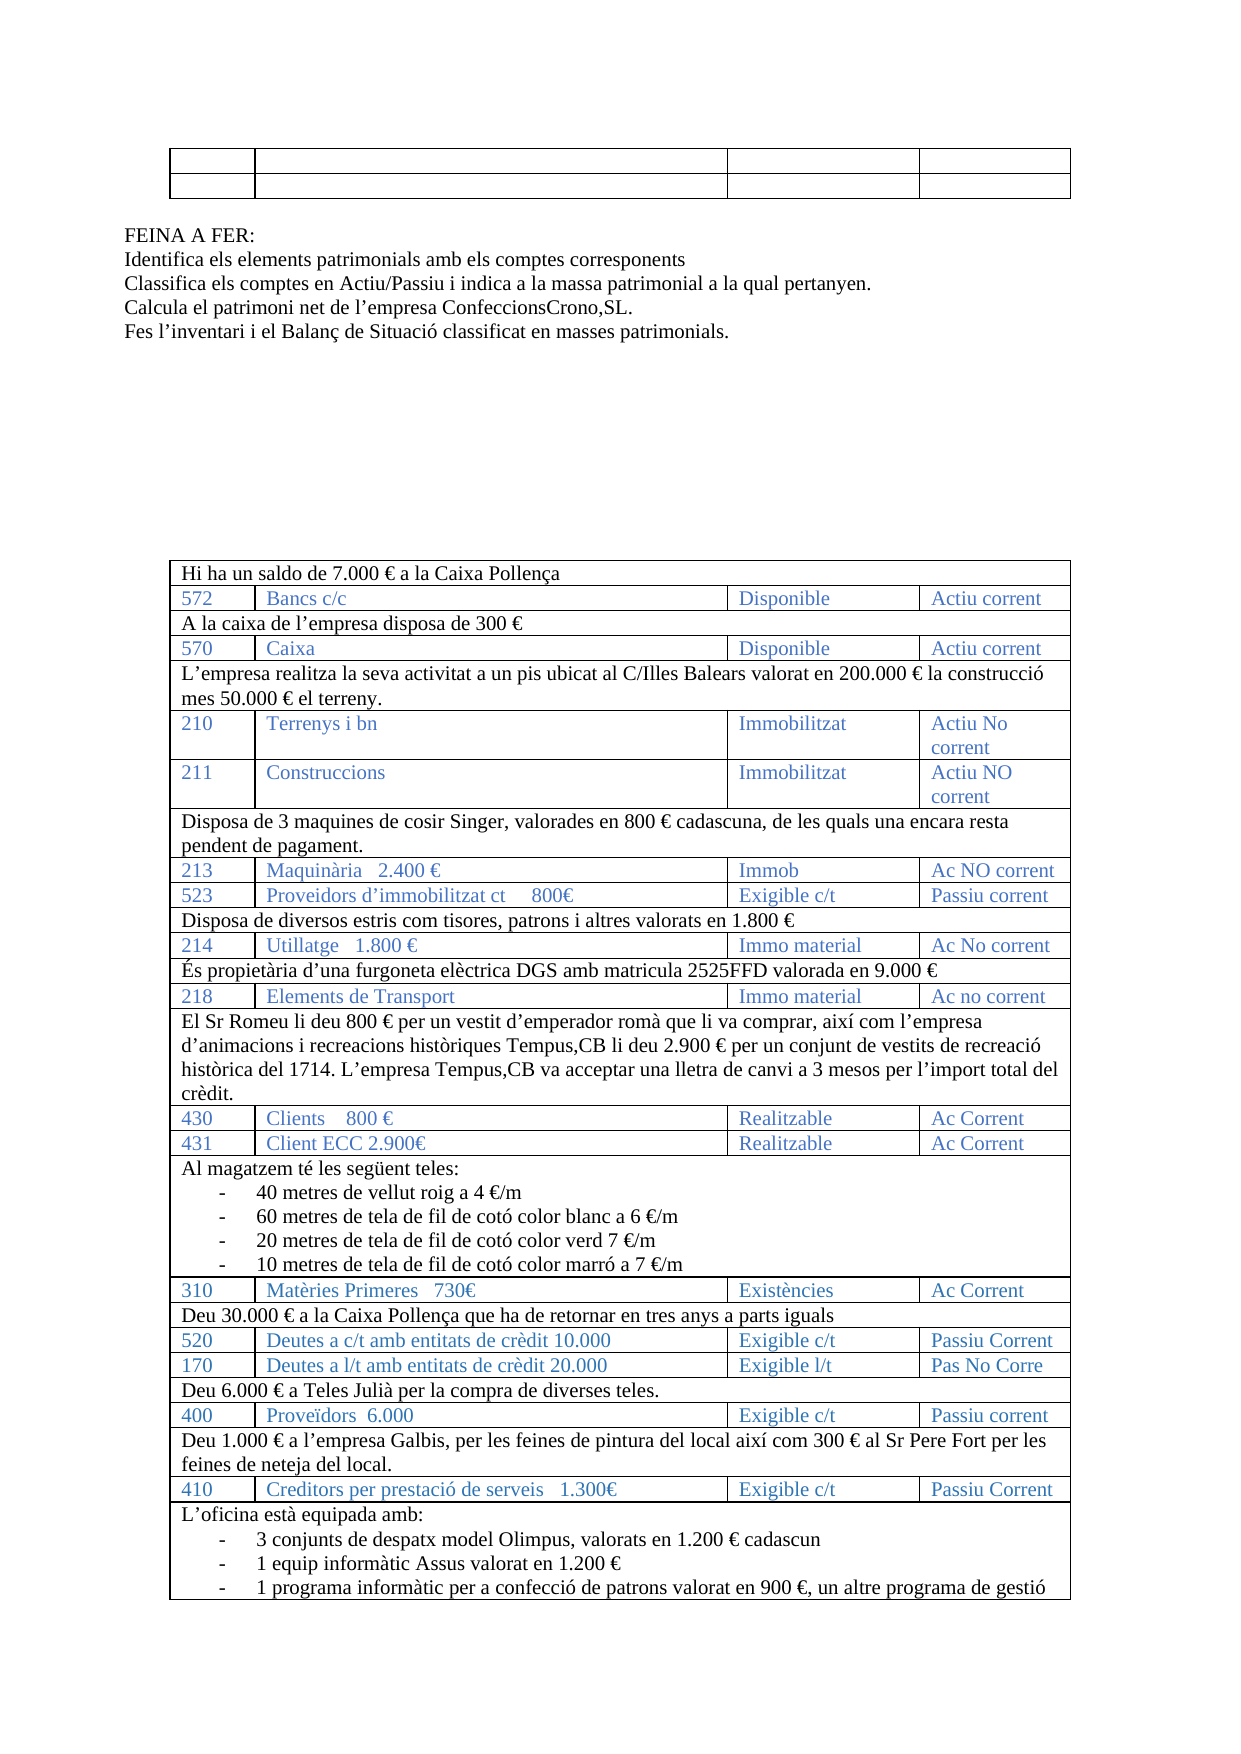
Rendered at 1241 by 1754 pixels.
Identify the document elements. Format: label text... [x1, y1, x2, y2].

table_cell [256, 149, 727, 173]
text Identifica els elements patrimonials amb els comptes corresponents [124, 247, 1116, 271]
table_cell Creditors per prestació de serveis 1.300€ [256, 1477, 727, 1501]
table_cell Exigible c/t [728, 883, 919, 907]
table_cell L’empresa realitza la seva activitat a un pis ubicat al C/Illes Balears valorat en 200.000 € la construcció mes 50.000 € el terreny. [171, 661, 1070, 709]
table_cell Disponible [728, 586, 919, 610]
table_cell Exigible l/t [728, 1353, 919, 1377]
table_cell Exigible c/t [728, 1403, 919, 1427]
table_cell Exigible c/t [728, 1328, 919, 1352]
table_cell 211 [171, 760, 254, 808]
table_cell Proveïdors 6.000 [256, 1403, 727, 1427]
text FEINA A FER: [124, 223, 1116, 247]
table_cell Disposa de diversos estris com tisores, patrons i altres valorats en 1.800 € [171, 908, 1070, 932]
table_cell Passiu Corrent [920, 1328, 1070, 1352]
table_cell [728, 174, 919, 198]
table_cell Disponible [728, 636, 919, 660]
table_cell El Sr Romeu li deu 800 € per un vestit d’emperador romà que li va comprar, així com l’empresa d’animacions i recreacions històriques Tempus,CB li deu 2.900 € per un conjunt de vestits de recreació històrica del 1714. L’empresa Tempus,CB va acceptar una lletra de canvi a 3 mesos per l’import total del crèdit. [171, 1009, 1070, 1105]
table_cell Pas No Corre [920, 1353, 1070, 1377]
table_cell 570 [171, 636, 254, 660]
table_cell 213 [171, 858, 254, 882]
table_cell Ac no corrent [920, 984, 1070, 1008]
table_cell Actiu corrent [920, 636, 1070, 660]
table_cell 572 [171, 586, 254, 610]
table_cell Actiu NO corrent [920, 760, 1070, 808]
table_header Hi ha un saldo de 7.000 € a la Caixa Pollença [171, 561, 1070, 585]
table_cell [171, 149, 254, 173]
table_cell Construccions [256, 760, 727, 808]
table_cell 170 [171, 1353, 254, 1377]
table_cell Matèries Primeres 730€ [256, 1278, 727, 1302]
table_cell Immo material [728, 933, 919, 957]
text Calcula el patrimoni net de l’empresa ConfeccionsCrono,SL. [124, 295, 1116, 319]
table_cell Bancs c/c [256, 586, 727, 610]
table_cell Actiu corrent [920, 586, 1070, 610]
table_cell Ac Corrent [920, 1106, 1070, 1130]
table_cell Passiu corrent [920, 883, 1070, 907]
table_cell Ac No corrent [920, 933, 1070, 957]
table_cell Immobilitzat [728, 760, 919, 808]
table_cell 214 [171, 933, 254, 957]
table_cell [920, 174, 1070, 198]
table_cell Proveidors d’immobilitzat ct 800€ [256, 883, 727, 907]
table_cell [728, 149, 919, 173]
table_cell A la caixa de l’empresa disposa de 300 € [171, 611, 1070, 635]
table_cell Disposa de 3 maquines de cosir Singer, valorades en 800 € cadascuna, de les quals una encara resta pendent de pagament. [171, 809, 1070, 857]
table_cell Passiu Corrent [920, 1477, 1070, 1501]
table_cell Caixa [256, 636, 727, 660]
table_cell 520 [171, 1328, 254, 1352]
table_cell Deutes a c/t amb entitats de crèdit 10.000 [256, 1328, 727, 1352]
table_cell Existències [728, 1278, 919, 1302]
table_cell 218 [171, 984, 254, 1008]
table_cell Realitzable [728, 1131, 919, 1155]
table_cell [256, 174, 727, 198]
table_cell Deu 1.000 € a l’empresa Galbis, per les feines de pintura del local així com 300 € al Sr Pere Fort per les feines de neteja del local. [171, 1428, 1070, 1476]
table_cell Realitzable [728, 1106, 919, 1130]
table_cell Terrenys i bn [256, 711, 727, 759]
table_cell Immo material [728, 984, 919, 1008]
table_cell [920, 149, 1070, 173]
table_cell 430 [171, 1106, 254, 1130]
table_cell Elements de Transport [256, 984, 727, 1008]
table_cell 410 [171, 1477, 254, 1501]
table_cell Deutes a l/t amb entitats de crèdit 20.000 [256, 1353, 727, 1377]
table_cell Ac NO corrent [920, 858, 1070, 882]
table_cell Ac Corrent [920, 1278, 1070, 1302]
table_cell Exigible c/t [728, 1477, 919, 1501]
table_cell Client ECC 2.900€ [256, 1131, 727, 1155]
table_cell Clients 800 € [256, 1106, 727, 1130]
text Classifica els comptes en Actiu/Passiu i indica a la massa patrimonial a la qual pertanyen. [124, 271, 1116, 295]
table_cell Immobilitzat [728, 711, 919, 759]
table_cell [171, 174, 254, 198]
table_cell És propietària d’una furgoneta elèctrica DGS amb matricula 2525FFD valorada en 9.000 € [171, 959, 1070, 982]
table_cell 310 [171, 1278, 254, 1302]
table_cell Ac Corrent [920, 1131, 1070, 1155]
table_cell Maquinària 2.400 € [256, 858, 727, 882]
table_cell 431 [171, 1131, 254, 1155]
table_cell Passiu corrent [920, 1403, 1070, 1427]
table_cell L’oficina està equipada amb: 3 conjunts de despatx model Olimpus, valorats en 1.200 € cadascun 1 equip informàtic Assus valorat en 1.200 € 1 programa informàtic per a confecció de patrons valorat en 900 €, un altre programa de gestió [171, 1503, 1070, 1599]
table_cell Al magatzem té les següent teles: 40 metres de vellut roig a 4 €/m 60 metres de tela de fil de cotó color blanc a 6 €/m 20 metres de tela de fil de cotó color verd 7 €/m 10 metres de tela de fil de cotó color marró a 7 €/m [171, 1156, 1070, 1276]
table_cell 400 [171, 1403, 254, 1427]
text Fes l’inventari i el Balanç de Situació classificat en masses patrimonials. [124, 319, 1116, 343]
table_cell Deu 6.000 € a Teles Julià per la compra de diverses teles. [171, 1378, 1070, 1402]
table_cell Immob [728, 858, 919, 882]
table_cell 210 [171, 711, 254, 759]
table_cell Deu 30.000 € a la Caixa Pollença que ha de retornar en tres anys a parts iguals [171, 1303, 1070, 1327]
table_cell Actiu No corrent [920, 711, 1070, 759]
table_cell Utillatge 1.800 € [256, 933, 727, 957]
table_cell 523 [171, 883, 254, 907]
